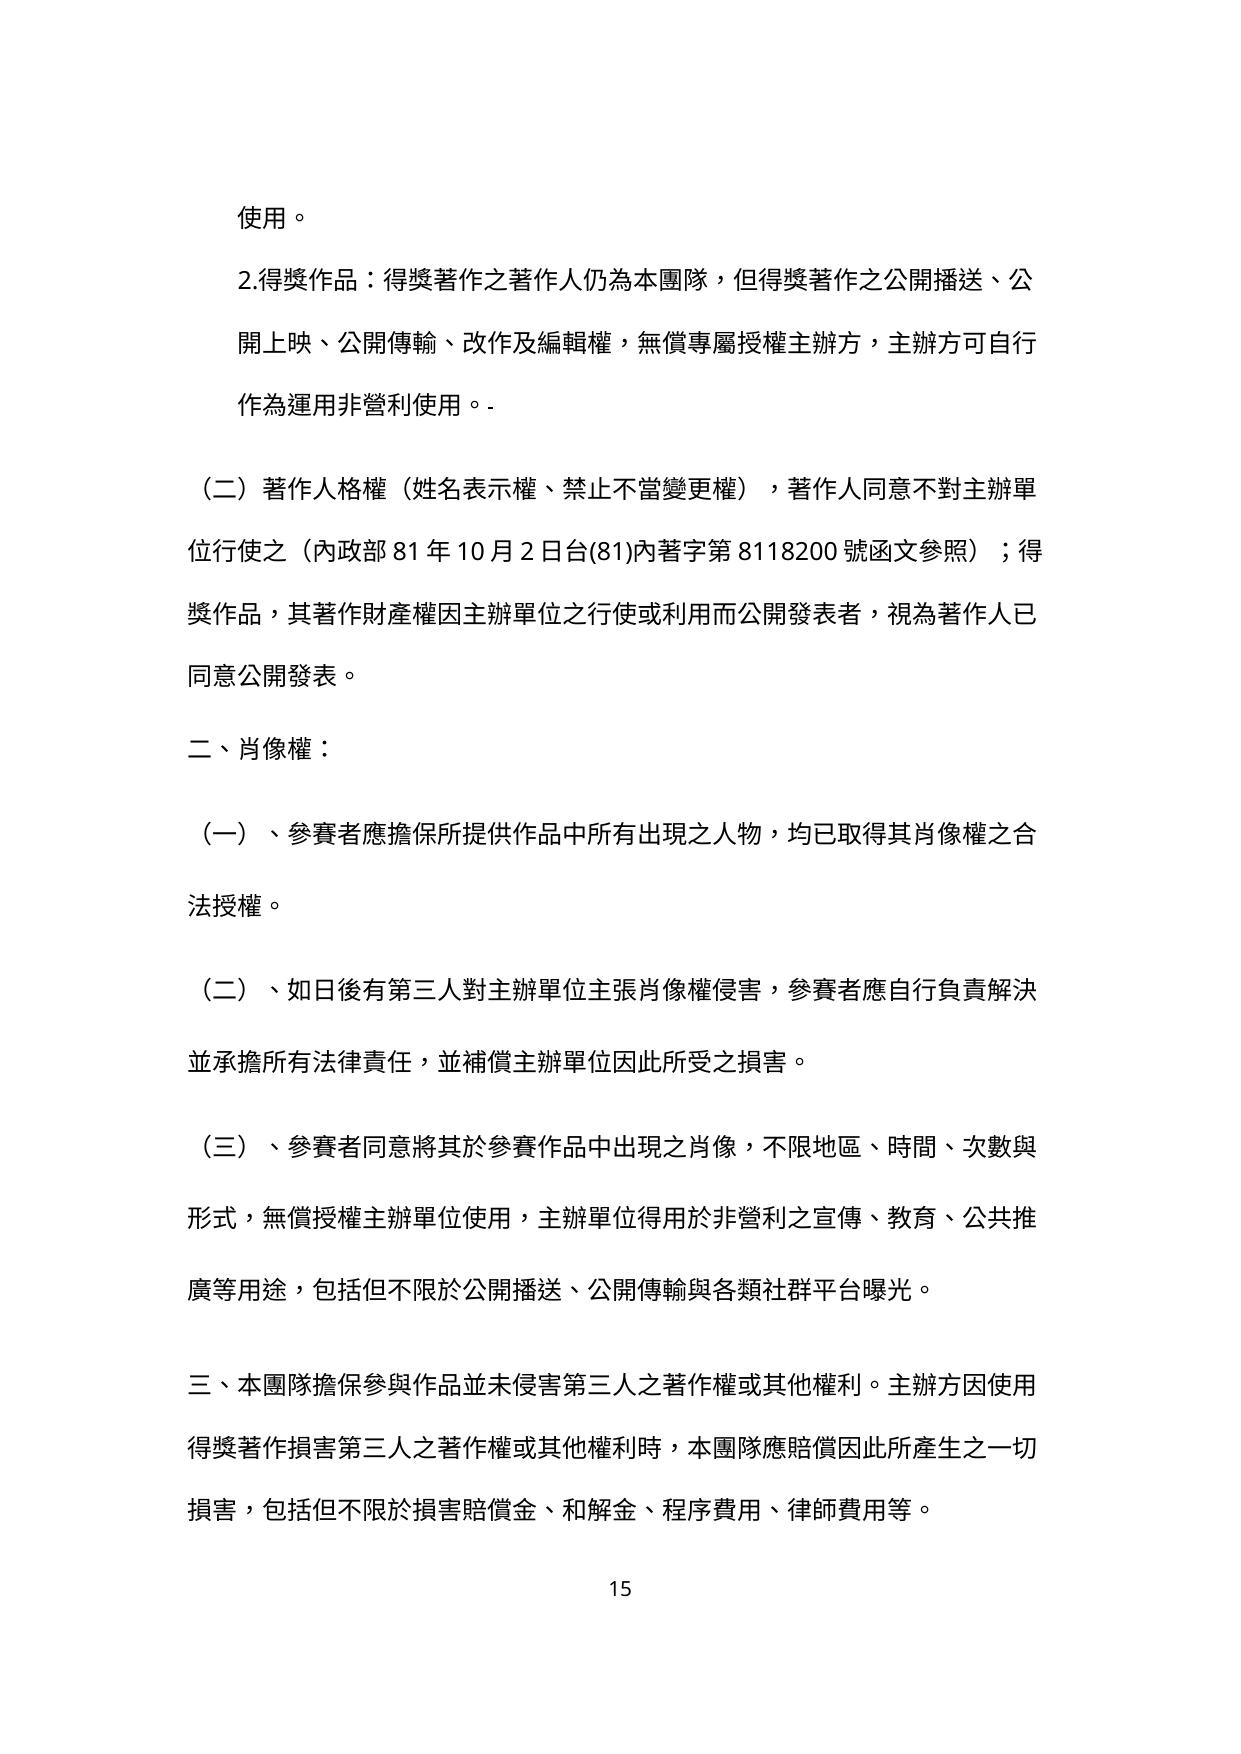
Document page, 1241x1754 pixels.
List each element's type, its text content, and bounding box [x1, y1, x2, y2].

text （一）著作財產權： 1.參賽作品：無償授權主辦單位不限方式、時間、次數或地域使用於官網、社群平台、宣傳推廣及其他非營利使用，主辦方並得再授權第三人為上述使用。 2.得獎作品：得獎著作之著作人仍為本團隊，但得獎著作之公開播送、公開上映、公開傳輸、改作及編輯權，無償專屬授權主辦方，主辦方可自行作為運用非營利使用。 [187, 175, 1053, 425]
text （一）、參賽者應擔保所提供作品中所有出現之人物，均已取得其肖像權之合法授權。 [187, 791, 1053, 925]
text （二）著作人格權（姓名表示權、禁止不當變更權），著作人同意不對主辦單位行使之（內政部81年10月2日台(81)內著字第8118200號函文參照）；得獎作品，其著作財產權因主辦單位之行使或利用而公開發表者，視為著作人已同意公開發表。 [187, 446, 1053, 696]
text 二、肖像權： [187, 706, 1053, 768]
text （三）、參賽者同意將其於參賽作品中出現之肖像，不限地區、時間、次數與形式，無償授權主辦單位使用，主辦單位得用於非營利之宣傳、教育、公共推廣等用途，包括但不限於公開播送、公開傳輸與各類社群平台曝光。 [187, 1103, 1053, 1310]
text （二）、如日後有第三人對主辦單位主張肖像權侵害，參賽者應自行負責解決並承擔所有法律責任，並補償主辦單位因此所受之損害。 [187, 947, 1053, 1081]
text 三、本團隊擔保參與作品並未侵害第三人之著作權或其他權利。主辦方因使用得獎著作損害第三人之著作權或其他權利時，本團隊應賠償因此所產生之一切損害，包括但不限於損害賠償金、和解金、程序費用、律師費用等。 [187, 1342, 1053, 1530]
